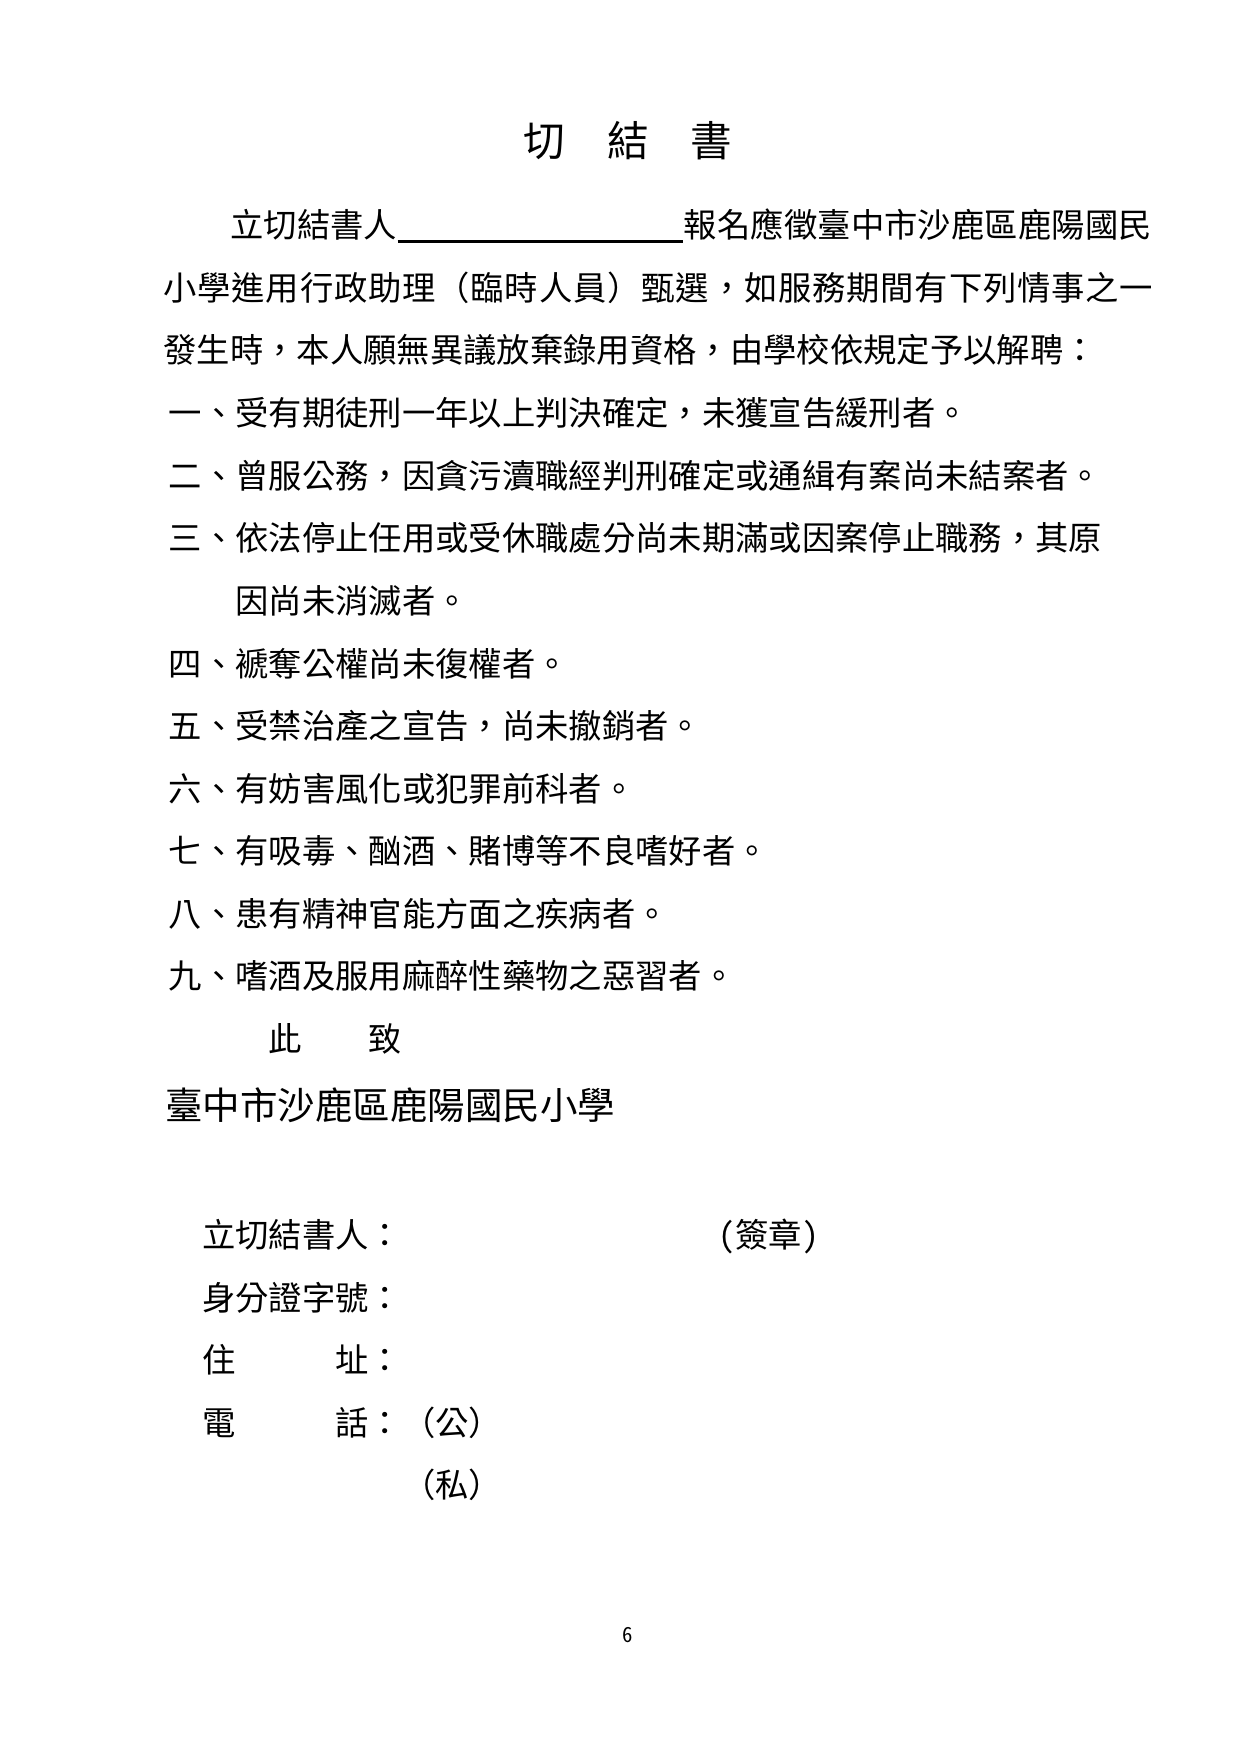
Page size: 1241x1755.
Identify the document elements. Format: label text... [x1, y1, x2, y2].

text 三、依法停止任用或受休職處分尚未期滿或因案停止職務，其原 [169, 512, 1153, 560]
text 立切結書人 報名應徵臺中市沙鹿區鹿陽國民小學進用行政助理（臨時人員）甄選，如服務期間有下列情事之一發生時，本人願無異議放棄錄用資格，由學校依規定予以解聘： [163, 199, 1153, 372]
text 九、嗜酒及服用麻醉性藥物之惡習者。 [169, 950, 1153, 998]
text （私） [102, 1459, 1153, 1507]
text 五、受禁治產之宣告，尚未撤銷者。 [169, 700, 1153, 748]
text 一、受有期徒刑一年以上判決確定，未獲宣告緩刑者。 [169, 387, 1153, 435]
text 切 結 書 [102, 108, 1153, 168]
text 六、有妨害風化或犯罪前科者。 [169, 762, 1153, 811]
text 八、患有精神官能方面之疾病者。 [169, 888, 1153, 936]
text 二、曾服公務，因貪污瀆職經判刑確定或通緝有案尚未結案者。 [169, 449, 1153, 498]
text 七、有吸毒、酗酒、賭博等不良嗜好者。 [169, 825, 1153, 873]
text 住 址： 電 話：（公） [102, 1334, 1153, 1445]
text 臺中市沙鹿區鹿陽國民小學 [102, 1076, 1153, 1130]
text 因尚未消滅者。 [169, 575, 1153, 623]
text 四、褫奪公權尚未復權者。 [169, 637, 1153, 686]
text 立切結書人： (簽章) 身分證字號： [102, 1209, 1153, 1319]
text 此 致 [102, 1013, 1153, 1061]
